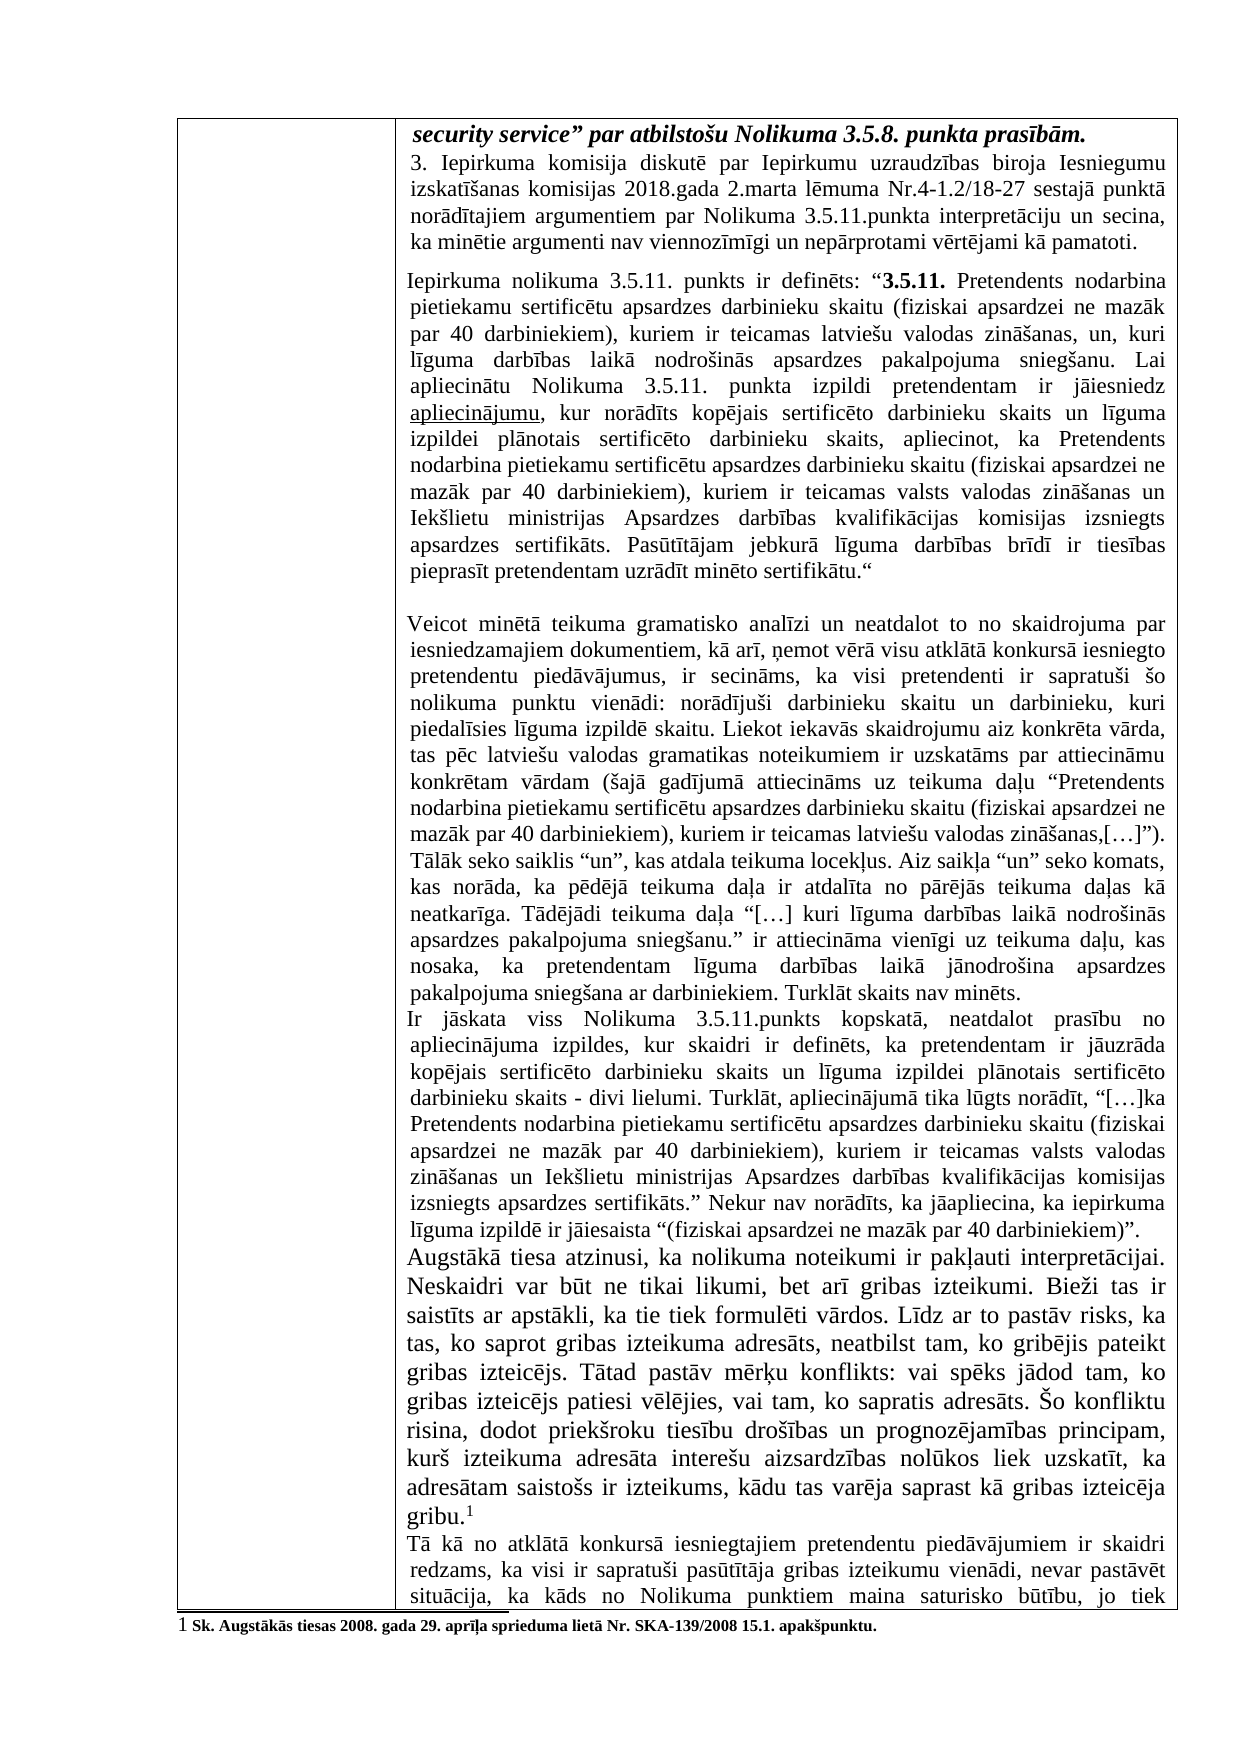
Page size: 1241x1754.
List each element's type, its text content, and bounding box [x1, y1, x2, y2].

table_cell [178, 119, 395, 1609]
table_cell security service” par atbilstošu Nolikuma 3.5.8. punkta prasībām. 3. Iepirkuma komisija diskutē par Iepirkumu uzraudzības biroja Iesniegumu izskatīšanas komisijas 2018.gada 2.marta lēmuma Nr.4-1.2/18-27 sestajā punktā norādītajiem argumentiem par Nolikuma 3.5.11.punkta interpretāciju un secina, ka minētie argumenti nav viennozīmīgi un nepārprotami vērtējami kā pamatoti. Iepirkuma nolikuma 3.5.11. punkts ir definēts: “3.5.11. Pretendents nodarbina pietiekamu sertificētu apsardzes darbinieku skaitu (fiziskai apsardzei ne mazāk par 40 darbiniekiem), kuriem ir teicamas latviešu valodas zināšanas, un, kuri līguma darbības laikā nodrošinās apsardzes pakalpojuma sniegšanu. Lai apliecinātu Nolikuma 3.5.11. punkta izpildi pretendentam ir jāiesniedz apliecinājumu, kur norādīts kopējais sertificēto darbinieku skaits un līguma izpildei plānotais sertificēto darbinieku skaits, apliecinot, ka Pretendents nodarbina pietiekamu sertificētu apsardzes darbinieku skaitu (fiziskai apsardzei ne mazāk par 40 darbiniekiem), kuriem ir teicamas valsts valodas zināšanas un Iekšlietu ministrijas Apsardzes darbības kvalifikācijas komisijas izsniegts apsardzes sertifikāts. Pasūtītājam jebkurā līguma darbības brīdī ir tiesības pieprasīt pretendentam uzrādīt minēto sertifikātu.“ Veicot minētā teikuma gramatisko analīzi un neatdalot to no skaidrojuma par iesniedzamajiem dokumentiem, kā arī, ņemot vērā visu atklātā konkursā iesniegto pretendentu piedāvājumus, ir secināms, ka visi pretendenti ir sapratuši šo nolikuma punktu vienādi: norādījuši darbinieku skaitu un darbinieku, kuri piedalīsies līguma izpildē skaitu. Liekot iekavās skaidrojumu aiz konkrēta vārda, tas pēc latviešu valodas gramatikas noteikumiem ir uzskatāms par attiecināmu konkrētam vārdam (šajā gadījumā attiecināms uz teikuma daļu “Pretendents nodarbina pietiekamu sertificētu apsardzes darbinieku skaitu (fiziskai apsardzei ne mazāk par 40 darbiniekiem), kuriem ir teicamas latviešu valodas zināšanas,[…]”). Tālāk seko saiklis “un”, kas atdala teikuma locekļus. Aiz saikļa “un” seko komats, kas norāda, ka pēdējā teikuma daļa ir atdalīta no pārējās teikuma daļas kā neatkarīga. Tādējādi teikuma daļa “[…] kuri līguma darbības laikā nodrošinās apsardzes pakalpojuma sniegšanu.” ir attiecināma vienīgi uz teikuma daļu, kas nosaka, ka pretendentam līguma darbības laikā jānodrošina apsardzes pakalpojuma sniegšana ar darbiniekiem. Turklāt skaits nav minēts. Ir jāskata viss Nolikuma 3.5.11.punkts kopskatā, neatdalot prasību no apliecinājuma izpildes, kur skaidri ir definēts, ka pretendentam ir jāuzrāda kopējais sertificēto darbinieku skaits un līguma izpildei plānotais sertificēto darbinieku skaits - divi lielumi. Turklāt, apliecinājumā tika lūgts norādīt, “[…]ka Pretendents nodarbina pietiekamu sertificētu apsardzes darbinieku skaitu (fiziskai apsardzei ne mazāk par 40 darbiniekiem), kuriem ir teicamas valsts valodas zināšanas un Iekšlietu ministrijas Apsardzes darbības kvalifikācijas komisijas izsniegts apsardzes sertifikāts.” Nekur nav norādīts, ka jāapliecina, ka iepirkuma līguma izpildē ir jāiesaista “(fiziskai apsardzei ne mazāk par 40 darbiniekiem)”. Augstākā tiesa atzinusi, ka nolikuma noteikumi ir pakļauti interpretācijai. Neskaidri var būt ne tikai likumi, bet arī gribas izteikumi. Bieži tas ir saistīts ar apstākli, ka tie tiek formulēti vārdos. Līdz ar to pastāv risks, ka tas, ko saprot gribas izteikuma adresāts, neatbilst tam, ko gribējis pateikt gribas izteicējs. Tātad pastāv mērķu konflikts: vai spēks jādod tam, ko gribas izteicējs patiesi vēlējies, vai tam, ko sapratis adresāts. Šo konfliktu risina, dodot priekšroku tiesību drošības un prognozējamības principam, kurš izteikuma adresāta interešu aizsardzības nolūkos liek uzskatīt, ka adresātam saistošs ir izteikums, kādu tas varēja saprast kā gribas izteicēja gribu. Tā kā no atklātā konkursā iesniegtajiem pretendentu piedāvājumiem ir skaidri redzams, ka visi ir sapratuši pasūtītāja gribas izteikumu vienādi, nevar pastāvēt situācija, ka kāds no Nolikuma punktiem maina saturisko būtību, jo tiek [396, 119, 1177, 1609]
